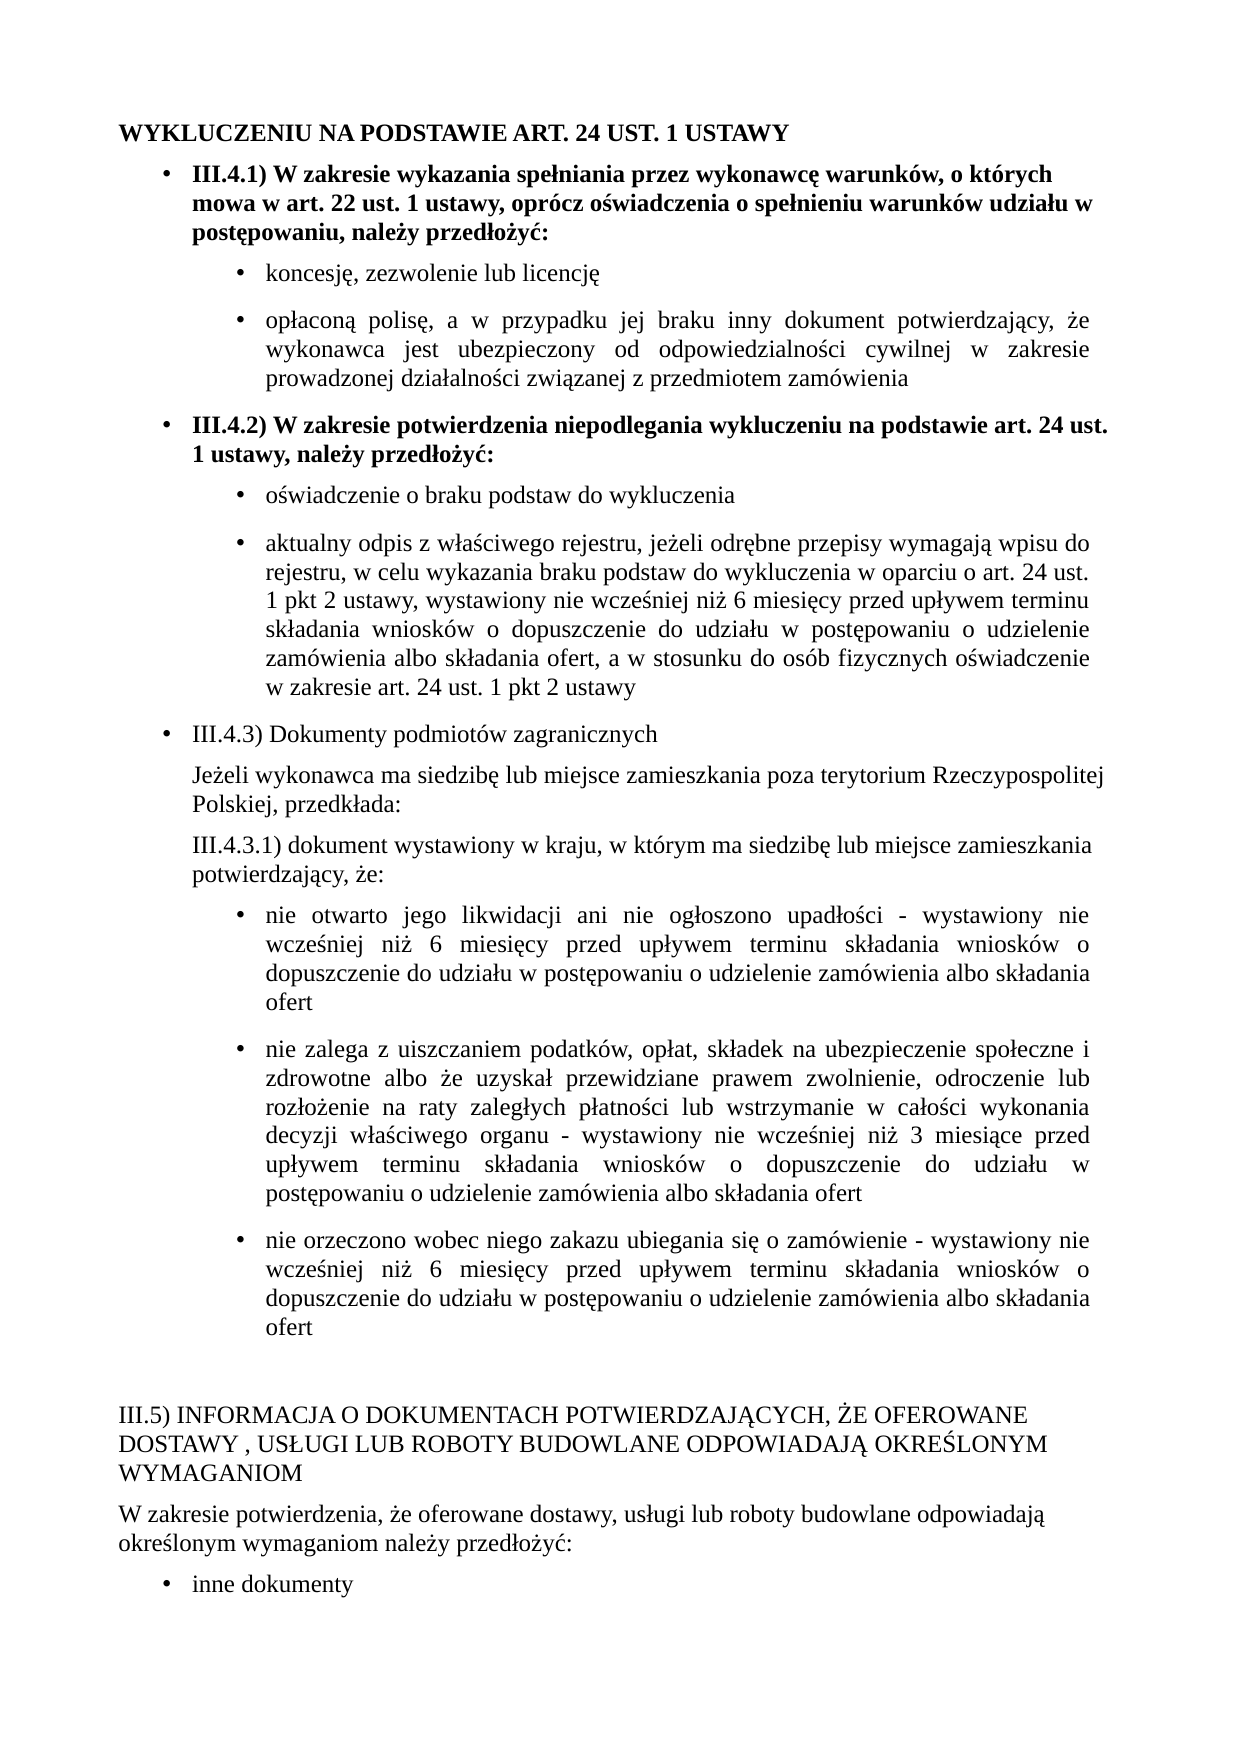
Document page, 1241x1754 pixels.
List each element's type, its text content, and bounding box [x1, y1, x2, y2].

text III.5) INFORMACJA O DOKUMENTACH POTWIERDZAJĄCYCH, ŻE OFEROWANE DOSTAWY , USŁUGI LUB ROBOTY BUDOWLANE ODPOWIADAJĄ OKREŚLONYM WYMAGANIOM [118, 1401, 1122, 1487]
list inne dokumenty [162, 1569, 1091, 1598]
list III.4.2) W zakresie potwierdzenia niepodlegania wykluczeniu na podstawie art. 24 ust. 1 ustawy, należy przedłożyć: [162, 411, 1122, 468]
list nie zalega z uiszczaniem podatków, opłat, składek na ubezpieczenie społeczne i zdrowotne albo że uzyskał przewidziane prawem zwolnienie, odroczenie lub rozłożenie na raty zaległych płatności lub wstrzymanie w całości wykonania decyzji właściwego organu - wystawiony nie wcześniej niż 3 miesiące przed upływem terminu składania wniosków o dopuszczenie do udziału w postępowaniu o udzielenie zamówienia albo składania ofert [236, 1034, 1091, 1207]
list aktualny odpis z właściwego rejestru, jeżeli odrębne przepisy wymagają wpisu do rejestru, w celu wykazania braku podstaw do wykluczenia w oparciu o art. 24 ust. 1 pkt 2 ustawy, wystawiony nie wcześniej niż 6 miesięcy przed upływem terminu składania wniosków o dopuszczenie do udziału w postępowaniu o udzielenie zamówienia albo składania ofert, a w stosunku do osób fizycznych oświadczenie w zakresie art. 24 ust. 1 pkt 2 ustawy [236, 528, 1091, 701]
list koncesję, zezwolenie lub licencję [236, 258, 1091, 287]
list nie otwarto jego likwidacji ani nie ogłoszono upadłości - wystawiony nie wcześniej niż 6 miesięcy przed upływem terminu składania wniosków o dopuszczenie do udziału w postępowaniu o udzielenie zamówienia albo składania ofert [236, 901, 1091, 1016]
list nie orzeczono wobec niego zakazu ubiegania się o zamówienie - wystawiony nie wcześniej niż 6 miesięcy przed upływem terminu składania wniosków o dopuszczenie do udziału w postępowaniu o udzielenie zamówienia albo składania ofert [236, 1226, 1091, 1341]
list oświadczenie o braku podstaw do wykluczenia [236, 481, 1091, 509]
list III.4.3) Dokumenty podmiotów zagranicznych [162, 719, 1122, 748]
list Jeżeli wykonawca ma siedzibę lub miejsce zamieszkania poza terytorium Rzeczypospolitej Polskiej, przedkłada: [162, 761, 1122, 818]
list opłaconą polisę, a w przypadku jej braku inny dokument potwierdzający, że wykonawca jest ubezpieczony od odpowiedzialności cywilnej w zakresie prowadzonej działalności związanej z przedmiotem zamówienia [236, 306, 1091, 392]
text W zakresie potwierdzenia, że oferowane dostawy, usługi lub roboty budowlane odpowiadają określonym wymaganiom należy przedłożyć: [118, 1499, 1122, 1557]
text WYKLUCZENIU NA PODSTAWIE ART. 24 UST. 1 USTAWY [118, 118, 1122, 147]
list III.4.1) W zakresie wykazania spełniania przez wykonawcę warunków, o których mowa w art. 22 ust. 1 ustawy, oprócz oświadczenia o spełnieniu warunków udziału w postępowaniu, należy przedłożyć: [162, 159, 1122, 246]
list III.4.3.1) dokument wystawiony w kraju, w którym ma siedzibę lub miejsce zamieszkania potwierdzający, że: [162, 831, 1122, 888]
